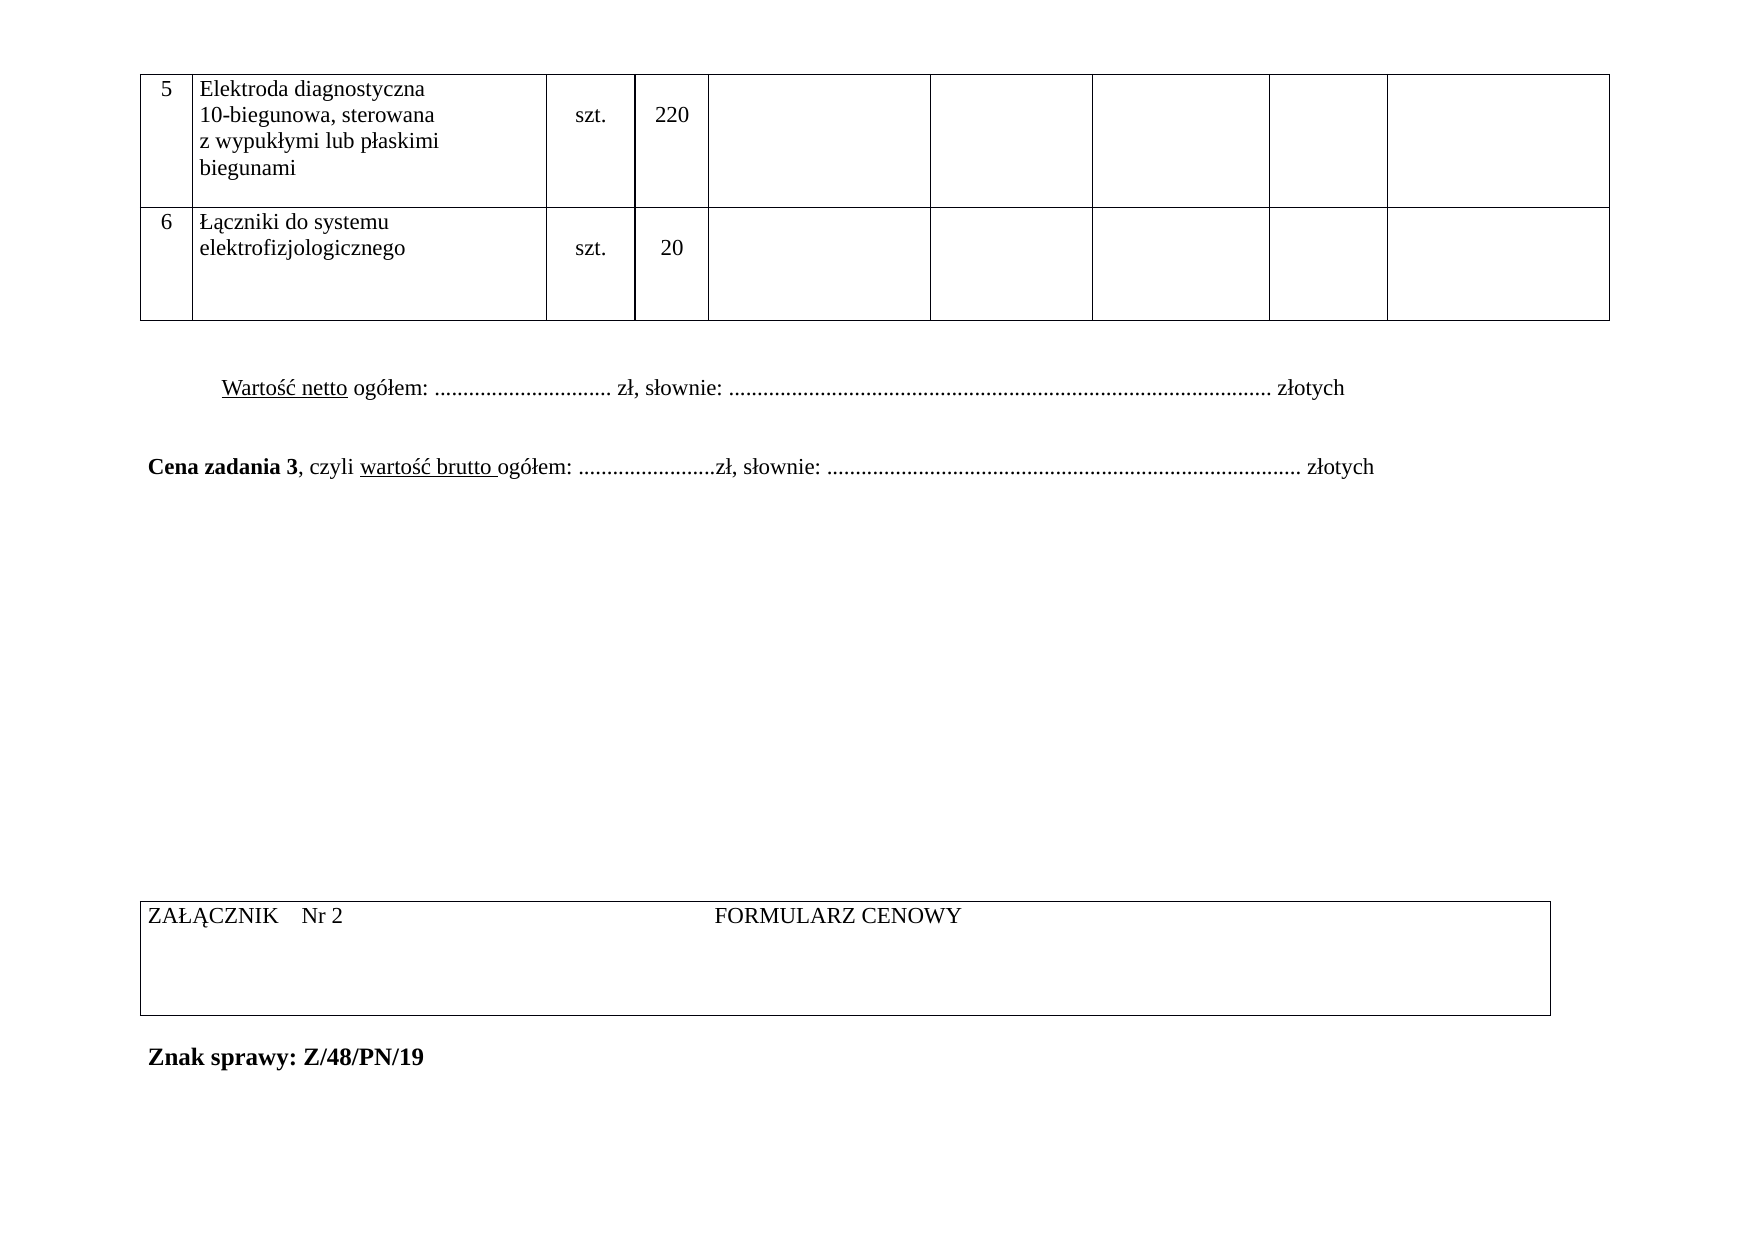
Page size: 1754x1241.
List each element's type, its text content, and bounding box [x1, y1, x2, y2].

text Znak sprawy: Z/48/PN/19 [148, 1042, 1606, 1071]
table_cell szt. [547, 208, 634, 320]
table_cell [1093, 208, 1269, 320]
table_cell [709, 75, 930, 207]
table_cell [1270, 75, 1387, 207]
table_cell 6 [141, 208, 192, 320]
table_cell [1270, 208, 1387, 320]
table_cell 20 [636, 208, 708, 320]
table_header ZAŁĄCZNIK Nr 2 FORMULARZ CENOWY [141, 902, 1550, 1015]
table_cell Łączniki do systemu elektrofizjologicznego [193, 208, 546, 320]
table_cell [931, 75, 1092, 207]
table_cell [1388, 75, 1609, 207]
table_cell Elektroda diagnostyczna 10-biegunowa, sterowana z wypukłymi lub płaskimi biegunami [193, 75, 546, 207]
table_cell [931, 208, 1092, 320]
table_cell szt. [547, 75, 634, 207]
table_cell 5 [141, 75, 192, 207]
table_cell 220 [636, 75, 708, 207]
text Cena zadania 3, czyli wartość brutto ogółem: ........................zł, słownie: ................................................................................... złotych [148, 453, 1606, 479]
table_cell [709, 208, 930, 320]
text Wartość netto ogółem: ............................... zł, słownie: ............................................................................................... złotych [148, 374, 1606, 400]
table_cell [1388, 208, 1609, 320]
table_cell [1093, 75, 1269, 207]
